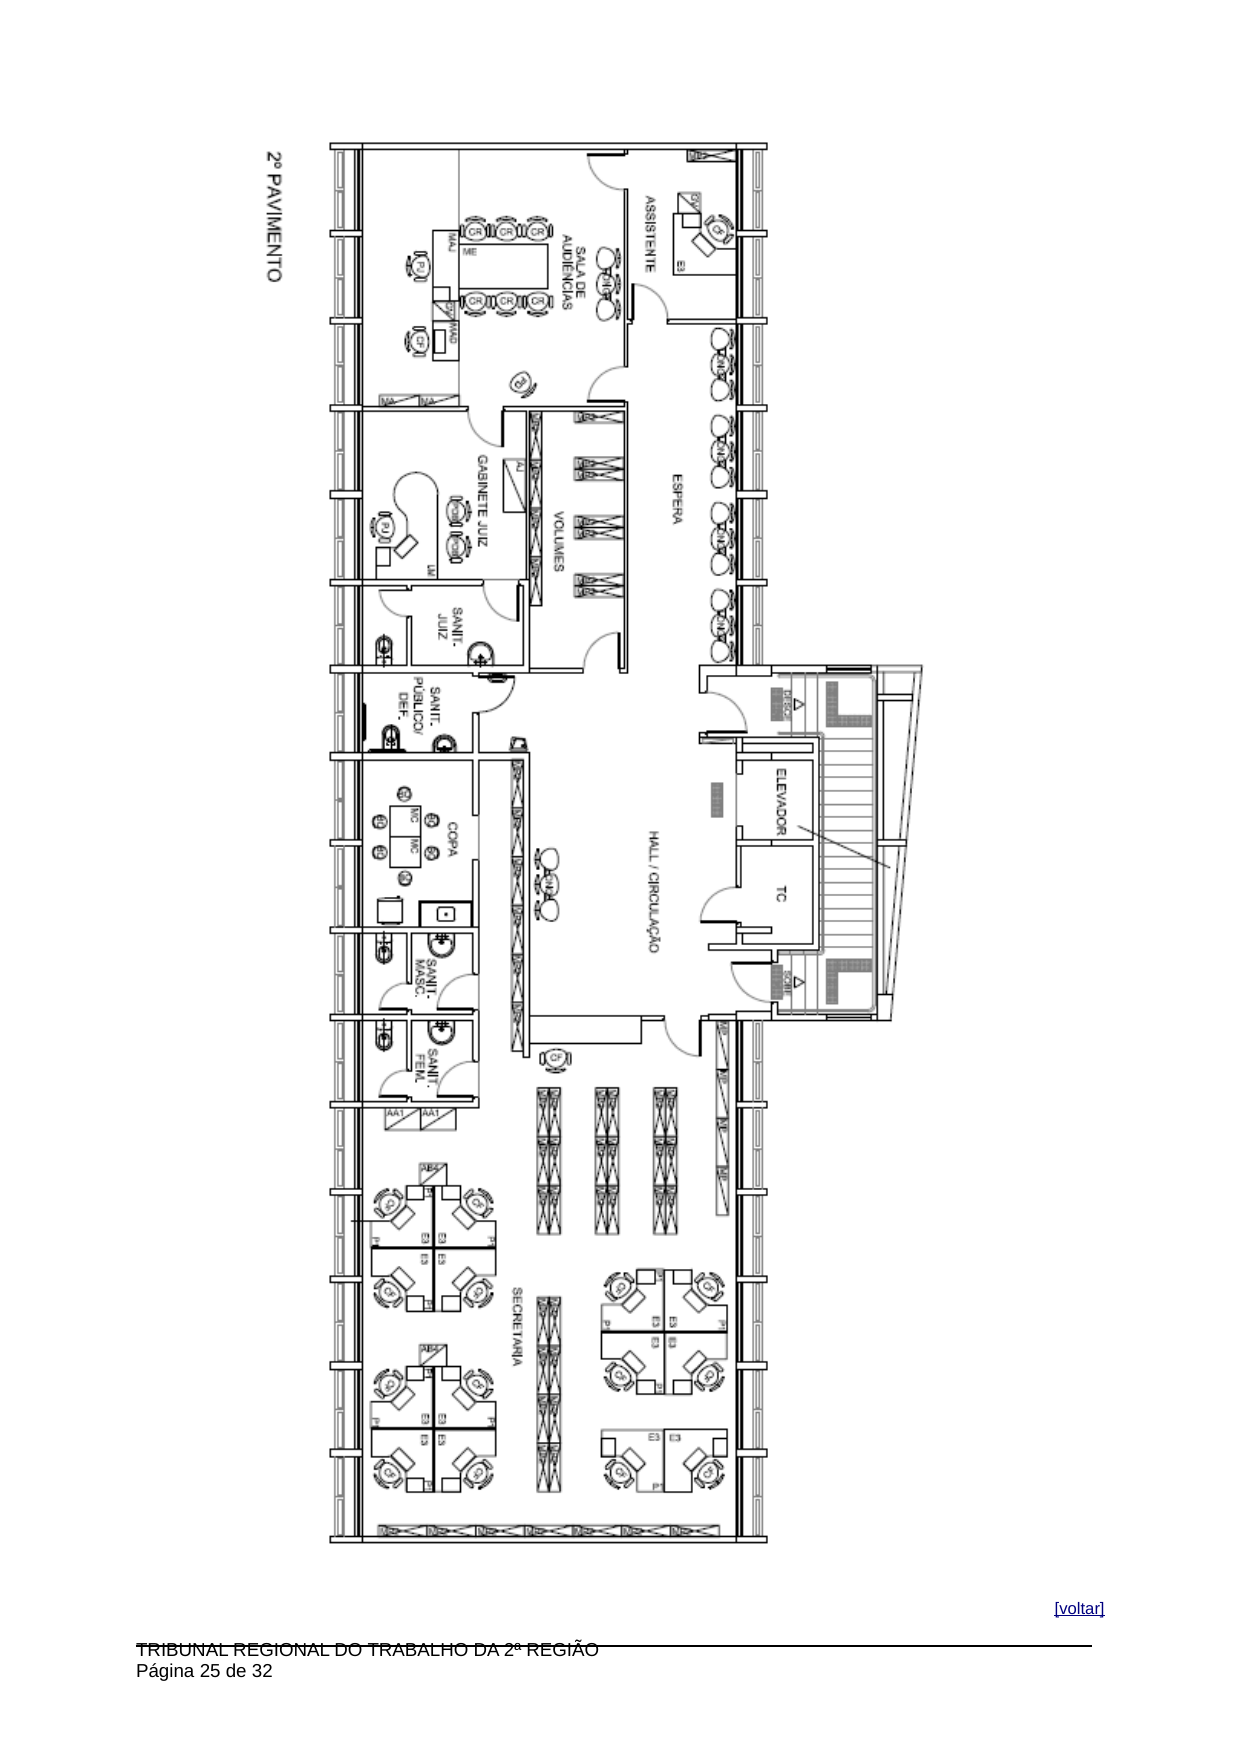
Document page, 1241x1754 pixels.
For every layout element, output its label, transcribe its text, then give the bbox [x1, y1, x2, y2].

picture [198, 107, 961, 1562]
text [voltar] [136, 1599, 1104, 1618]
text h [136, 75, 1104, 104]
